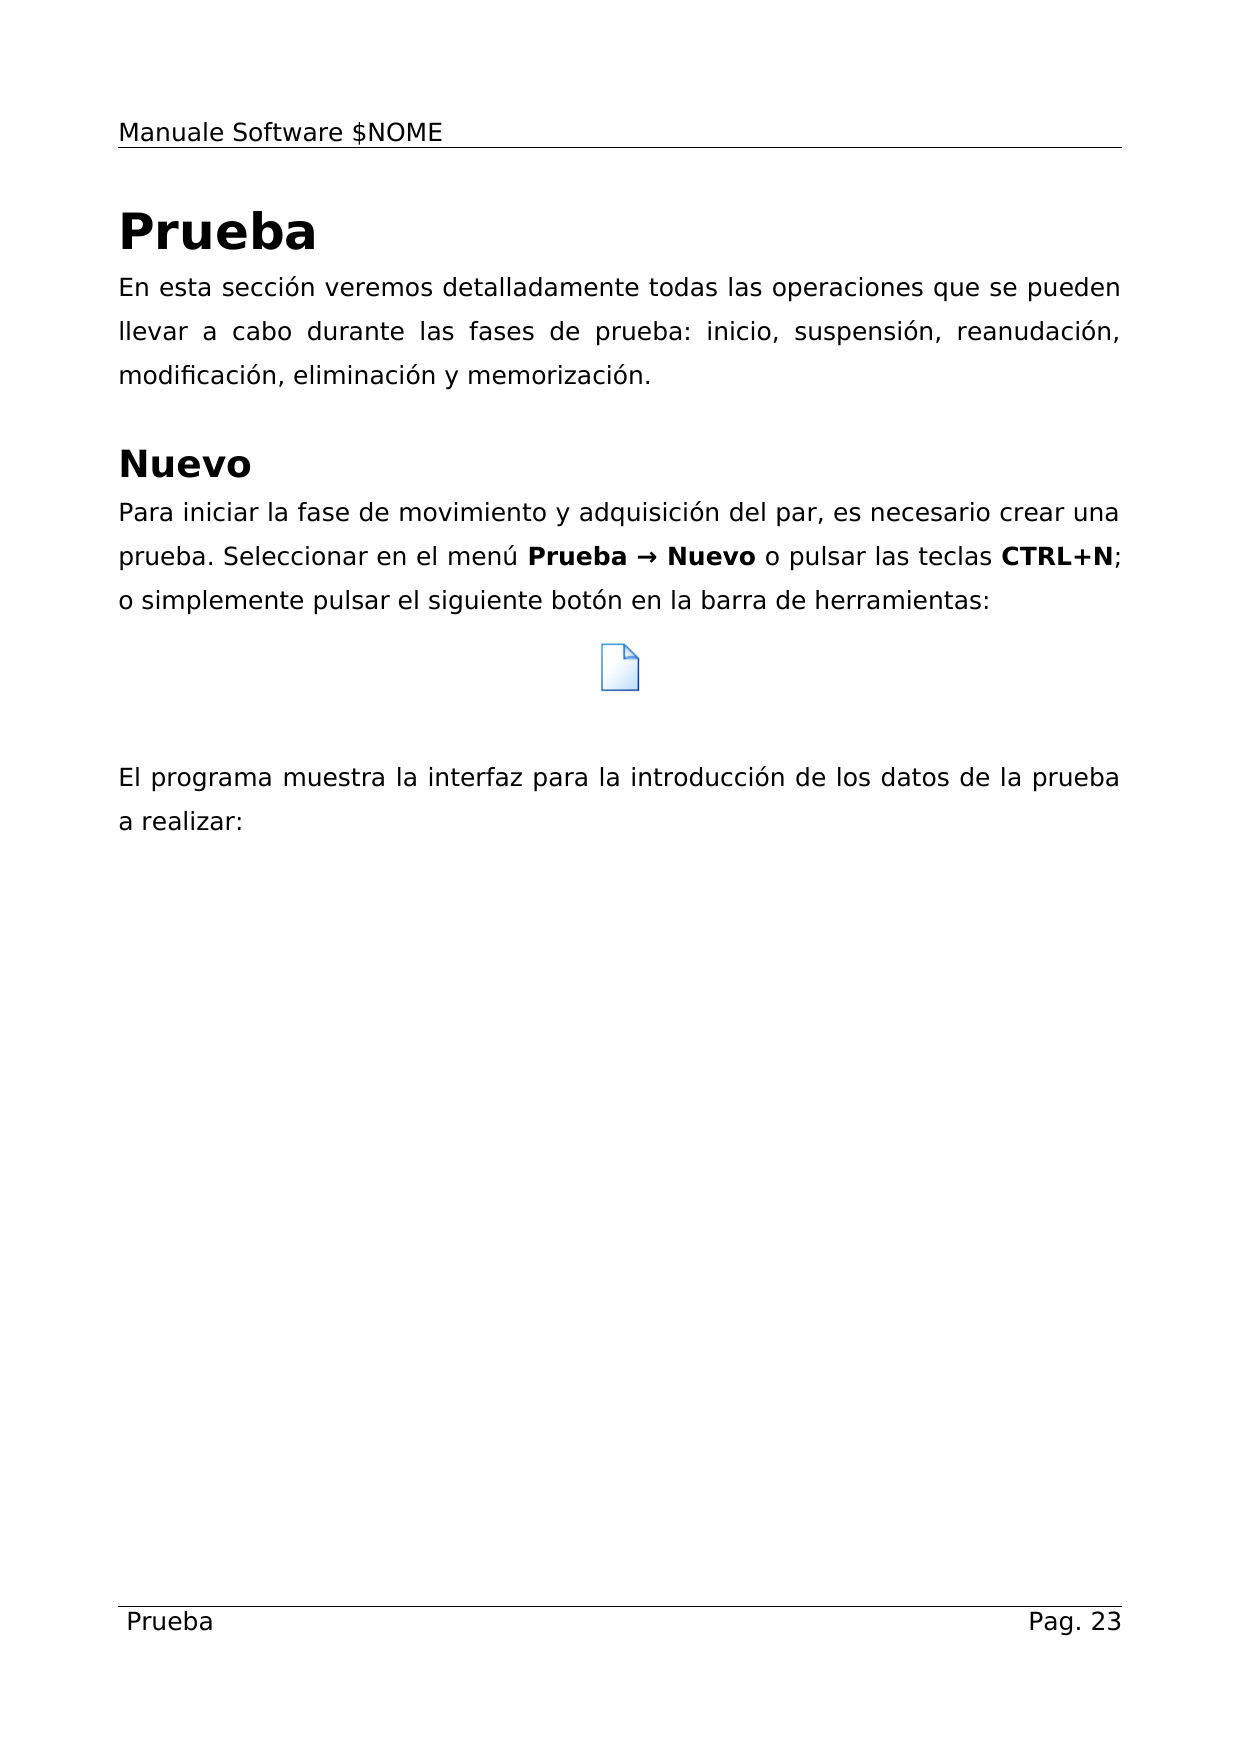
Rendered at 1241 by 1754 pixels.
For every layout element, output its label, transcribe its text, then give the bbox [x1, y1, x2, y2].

subtitle Prueba [118, 203, 1122, 261]
text En esta sección veremos detalladamente todas las operaciones que se pueden llevar a cabo durante las fases de prueba: inicio, suspensión, reanudación, modificación, eliminación y memorización. [118, 273, 1122, 390]
picture [595, 642, 645, 693]
text Para iniciar la fase de movimiento y adquisición del par, es necesario crear una prueba. Seleccionar en el menú Prueba → Nuevo o pulsar las teclas CTRL+N; o simplemente pulsar el siguiente botón en la barra de herramientas: [118, 498, 1122, 615]
subtitle Nuevo [118, 442, 1122, 486]
text El programa muestra la interfaz para la introducción de los datos de la prueba a realizar: [118, 763, 1122, 836]
